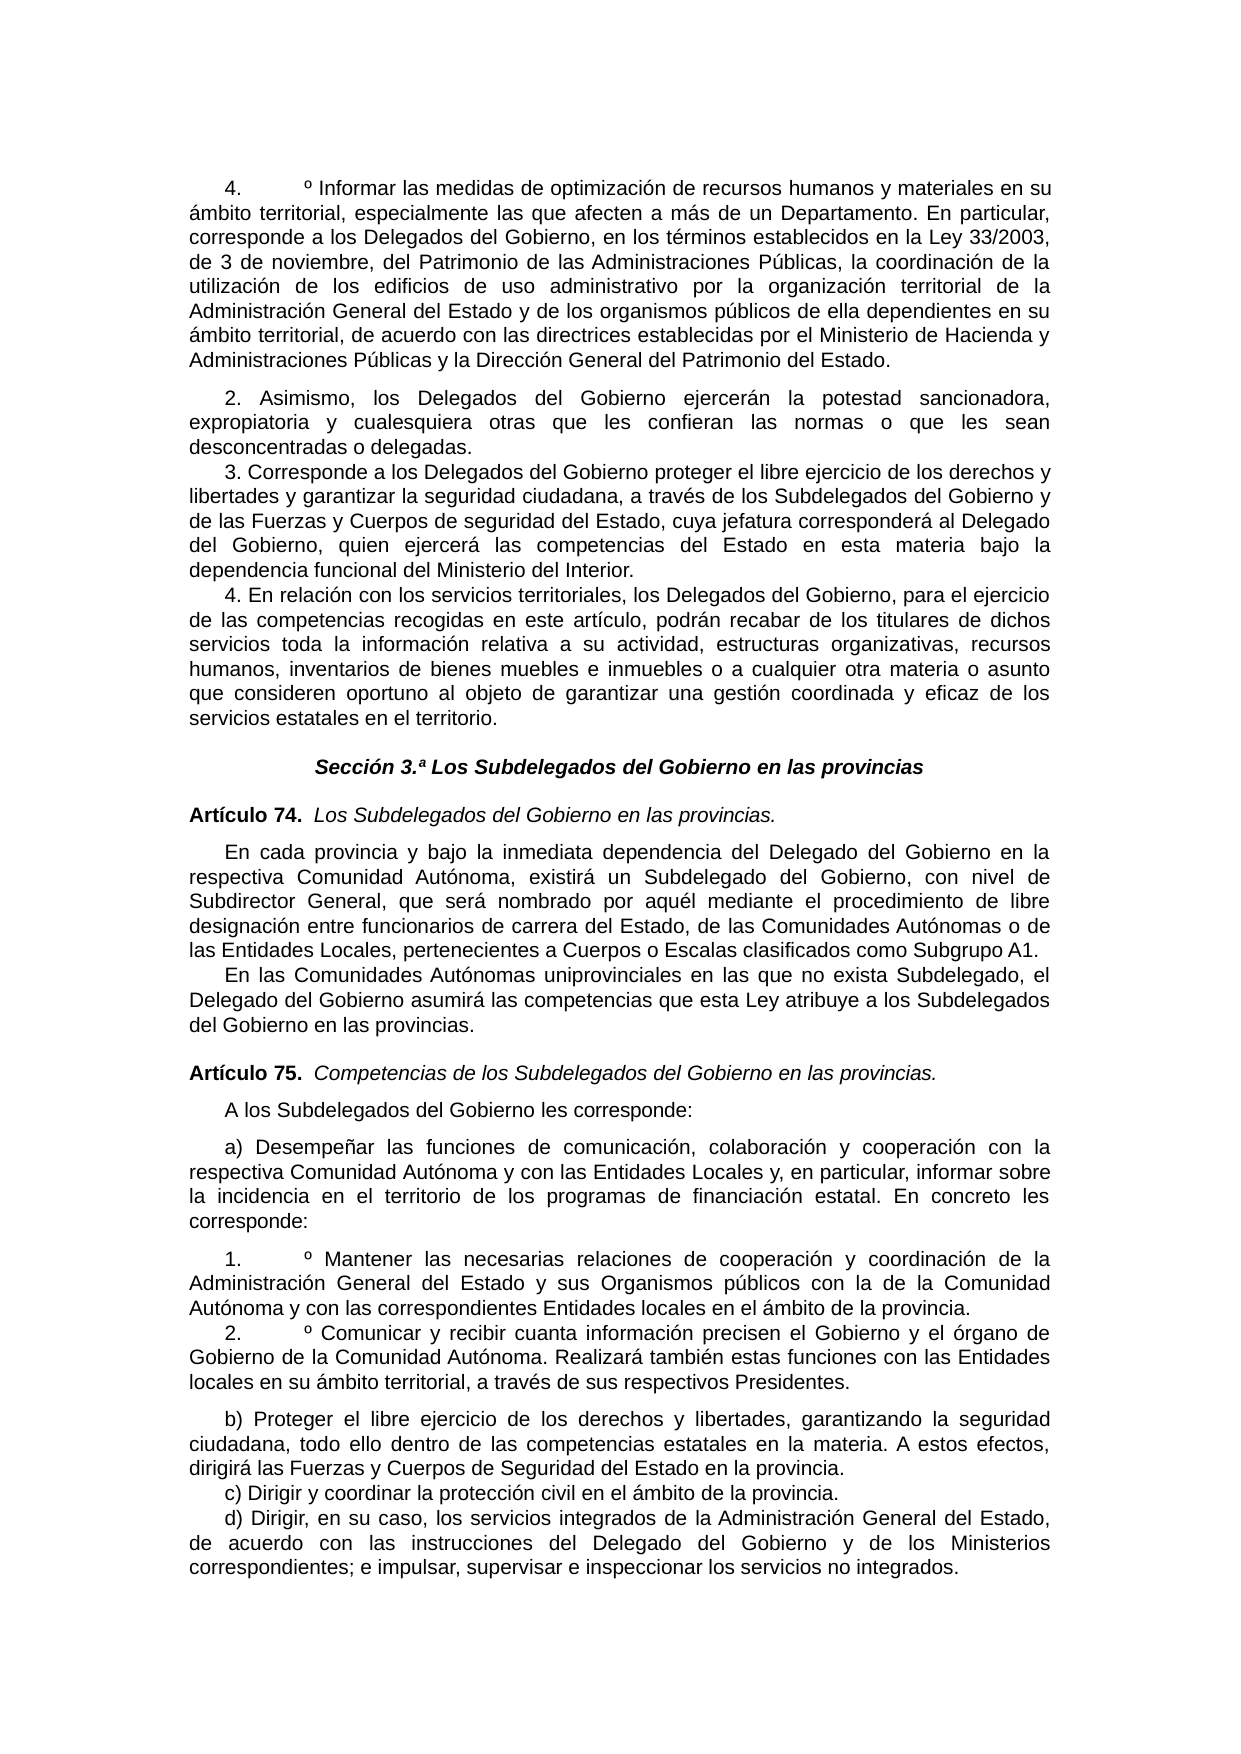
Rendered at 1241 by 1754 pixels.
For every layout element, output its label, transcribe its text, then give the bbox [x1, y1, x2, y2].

list º Comunicar y recibir cuanta información precisen el Gobierno y el órgano de Gobierno de la Comunidad Autónoma. Realizará también estas funciones con las Entidades locales en su ámbito territorial, a través de sus respectivos Presidentes. [189, 1320, 1051, 1393]
list Dirigir y coordinar la protección civil en el ámbito de la provincia. [224, 1481, 1167, 1505]
list Corresponde a los Delegados del Gobierno proteger el libre ejercicio de los derechos y libertades y garantizar la seguridad ciudadana, a través de los Subdelegados del Gobierno y de las Fuerzas y Cuerpos de seguridad del Estado, cuya jefatura corresponderá al Delegado del Gobierno, quien ejercerá las competencias del Estado en esta materia bajo la dependencia funcional del Ministerio del Interior. [189, 459, 1052, 582]
text A los Subdelegados del Gobierno les corresponde: [224, 1098, 1167, 1122]
text Sección 3.ª Los Subdelegados del Gobierno en las provincias [314, 754, 1167, 778]
list º Mantener las necesarias relaciones de cooperación y coordinación de la Administración General del Estado y sus Organismos públicos con la de la Comunidad Autónoma y con las correspondientes Entidades locales en el ámbito de la provincia. [189, 1246, 1051, 1319]
text En las Comunidades Autónomas uniprovinciales en las que no exista Subdelegado, el Delegado del Gobierno asumirá las competencias que esta Ley atribuye a los Subdelegados del Gobierno en las provincias. [189, 963, 1052, 1036]
list En relación con los servicios territoriales, los Delegados del Gobierno, para el ejercicio de las competencias recogidas en este artículo, podrán recabar de los titulares de dichos servicios toda la información relativa a su actividad, estructuras organizativas, recursos humanos, inventarios de bienes muebles e inmuebles o a cualquier otra materia o asunto que consideren oportuno al objeto de garantizar una gestión coordinada y eficaz de los servicios estatales en el territorio. [189, 583, 1052, 730]
list Proteger el libre ejercicio de los derechos y libertades, garantizando la seguridad ciudadana, todo ello dentro de las competencias estatales en la materia. A estos efectos, dirigirá las Fuerzas y Cuerpos de Seguridad del Estado en la provincia. [189, 1407, 1052, 1480]
list Asimismo, los Delegados del Gobierno ejercerán la potestad sancionadora, expropiatoria y cualesquiera otras que les confieran las normas o que les sean desconcentradas o delegadas. [189, 386, 1052, 459]
text En cada provincia y bajo la inmediata dependencia del Delegado del Gobierno en la respectiva Comunidad Autónoma, existirá un Subdelegado del Gobierno, con nivel de Subdirector General, que será nombrado por aquél mediante el procedimiento de libre designación entre funcionarios de carrera del Estado, de las Comunidades Autónomas o de las Entidades Locales, pertenecientes a Cuerpos o Escalas clasificados como Subgrupo A1. [189, 840, 1051, 962]
text Artículo 75. Competencias de los Subdelegados del Gobierno en las provincias. [189, 1061, 1167, 1085]
text Artículo 74. Los Subdelegados del Gobierno en las provincias. [189, 803, 1167, 827]
list Desempeñar las funciones de comunicación, colaboración y cooperación con la respectiva Comunidad Autónoma y con las Entidades Locales y, en particular, informar sobre la incidencia en el territorio de los programas de financiación estatal. En concreto les corresponde: [189, 1135, 1051, 1233]
list Dirigir, en su caso, los servicios integrados de la Administración General del Estado, de acuerdo con las instrucciones del Delegado del Gobierno y de los Ministerios correspondientes; e impulsar, supervisar e inspeccionar los servicios no integrados. [189, 1506, 1051, 1579]
list º Informar las medidas de optimización de recursos humanos y materiales en su ámbito territorial, especialmente las que afecten a más de un Departamento. En particular, corresponde a los Delegados del Gobierno, en los términos establecidos en la Ley 33/2003, de 3 de noviembre, del Patrimonio de las Administraciones Públicas, la coordinación de la utilización de los edificios de uso administrativo por la organización territorial de la Administración General del Estado y de los organismos públicos de ella dependientes en su ámbito territorial, de acuerdo con las directrices establecidas por el Ministerio de Hacienda y Administraciones Públicas y la Dirección General del Patrimonio del Estado. [189, 176, 1052, 372]
